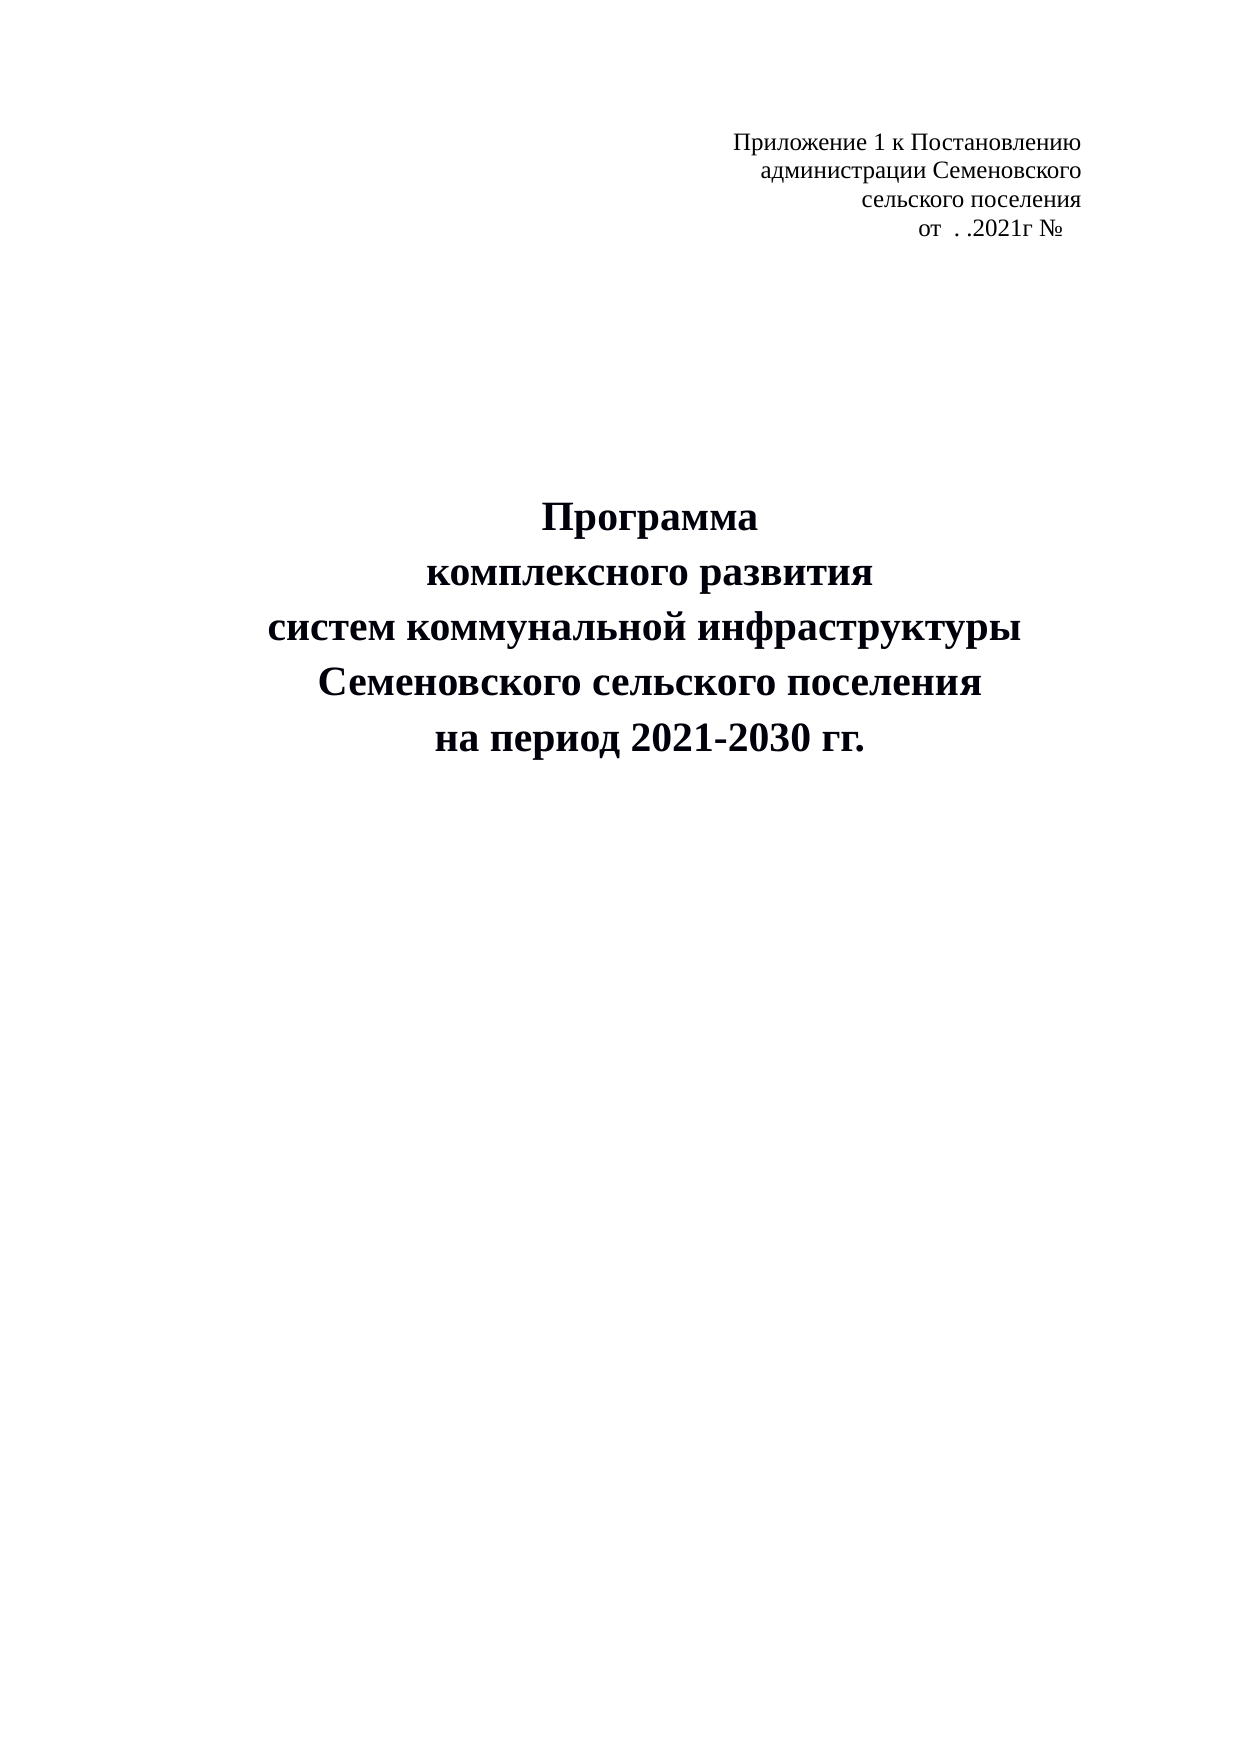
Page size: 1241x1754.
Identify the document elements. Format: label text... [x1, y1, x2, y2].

text систем коммунальной инфраструктуры [118, 602, 1181, 650]
text на период 2021-2030 гг. [118, 712, 1181, 760]
text комплексного развития [118, 547, 1181, 594]
text Программа [118, 492, 1181, 539]
text Семеновского сельского поселения [118, 657, 1181, 705]
table_header Приложение 1 к Постановлению администрации Семеновского сельского поселения от . .2021г № [107, 127, 1093, 242]
